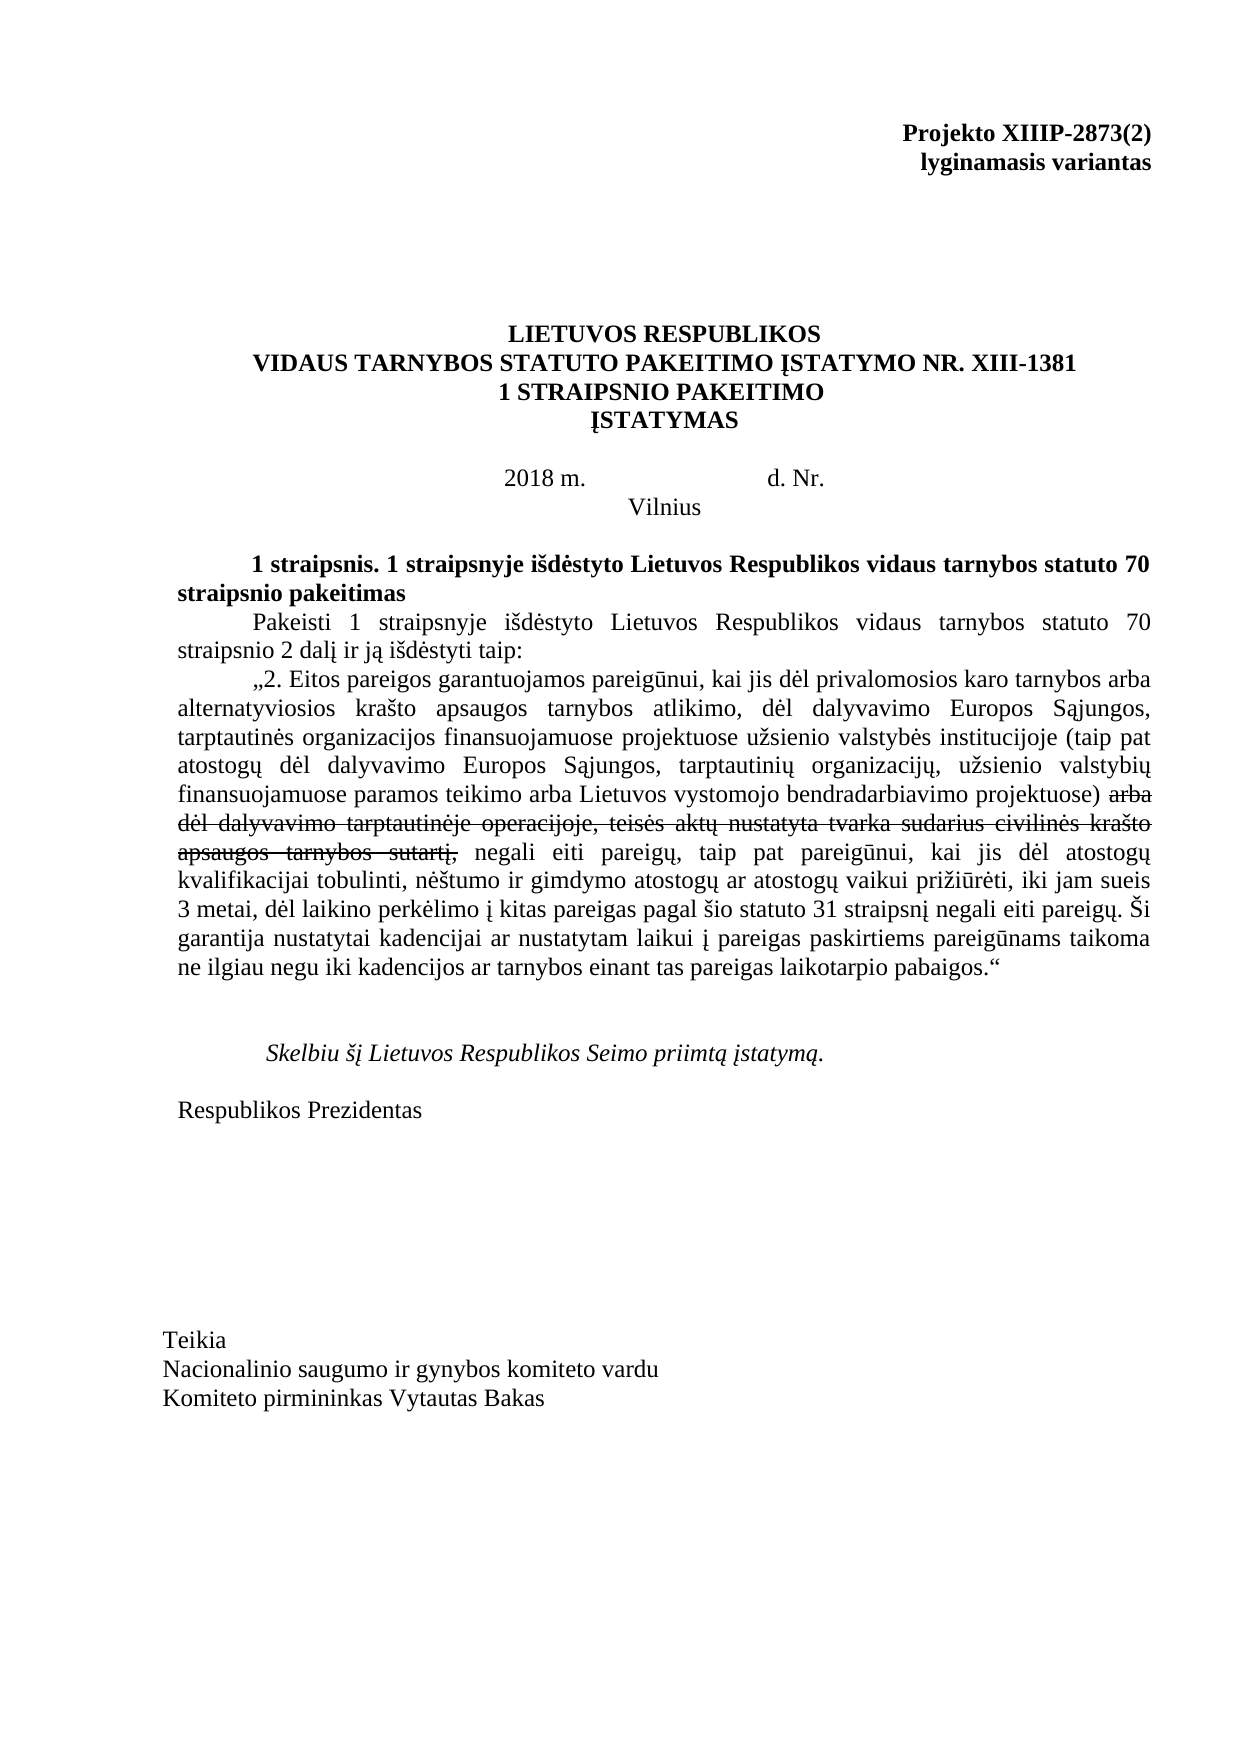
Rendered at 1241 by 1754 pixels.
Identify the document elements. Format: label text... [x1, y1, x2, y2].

text Skelbiu šį Lietuvos Respublikos Seimo priimtą įstatymą. [177, 1038, 1152, 1067]
text „2. Eitos pareigos garantuojamos pareigūnui, kai jis dėl privalomosios karo tarnybos arba alternatyviosios krašto apsaugos tarnybos atlikimo, dėl dalyvavimo Europos Sąjungos, tarptautinės organizacijos finansuojamuose projektuose užsienio valstybės institucijoje (taip pat atostogų dėl dalyvavimo Europos Sąjungos, tarptautinių organizacijų, užsienio valstybių finansuojamuose paramos teikimo arba Lietuvos vystomojo bendradarbiavimo projektuose) arba dėl dalyvavimo tarptautinėje operacijoje, teisės aktų nustatyta tvarka sudarius civilinės krašto apsaugos tarnybos sutartį, negali eiti pareigų, taip pat pareigūnui, kai jis dėl atostogų kvalifikacijai tobulinti, nėštumo ir gimdymo atostogų ar atostogų vaikui prižiūrėti, iki jam sueis 3 metai, dėl laikino perkėlimo į kitas pareigas pagal šio statuto 31 straipsnį negali eiti pareigų. Ši garantija nustatytai kadencijai ar nustatytam laikui į pareigas paskirtiems pareigūnams taikoma ne ilgiau negu iki kadencijos ar tarnybos einant tas pareigas laikotarpio pabaigos.“ [177, 825, 1152, 981]
text Nacionalinio saugumo ir gynybos komiteto vardu [162, 1354, 1152, 1383]
text 1 straipsnis. 1 straipsnyje išdėstyto Lietuvos Respublikos vidaus tarnybos statuto 70 straipsnio pakeitimas [177, 549, 1152, 607]
text VIDAUS TARNYBOS STATUTO PAKEITIMO ĮSTATYMO NR. XIII-1381 [177, 348, 1152, 377]
text Pakeisti 1 straipsnyje išdėstyto Lietuvos Respublikos vidaus tarnybos statuto 70 straipsnio 2 dalį ir ją išdėstyti taip: [177, 607, 1152, 664]
text lyginamasis variantas [753, 147, 1152, 176]
text Projekto XIIIP-2873(2) [753, 118, 1152, 147]
text „2. Eitos pareigos garantuojamos pareigūnui, kai jis dėl privalomosios karo tarnybos arba alternatyviosios krašto apsaugos tarnybos atlikimo, dėl dalyvavimo Europos Sąjungos, tarptautinės organizacijos finansuojamuose projektuose užsienio valstybės institucijoje (taip pat atostogų dėl dalyvavimo Europos Sąjungos, tarptautinių organizacijų, užsienio valstybių finansuojamuose paramos teikimo arba Lietuvos vystomojo bendradarbiavimo projektuose) arba dėl dalyvavimo tarptautinėje operacijoje, teisės aktų nustatyta tvarka sudarius civilinės krašto apsaugos tarnybos sutartį, negali eiti pareigų, taip pat pareigūnui, kai jis dėl atostogų kvalifikacijai tobulinti, nėštumo ir gimdymo atostogų ar atostogų vaikui prižiūrėti, iki jam sueis 3 metai, dėl laikino perkėlimo į kitas pareigas pagal šio statuto 31 straipsnį negali eiti pareigų. Ši garantija nustatytai kadencijai ar nustatytam laikui į pareigas paskirtiems pareigūnams taikoma ne ilgiau negu iki kadencijos ar tarnybos einant tas pareigas laikotarpio pabaigos.“ [177, 664, 1152, 824]
text 1 STRAIPSNIO PAKEITIMO [177, 377, 1152, 406]
text Respublikos Prezidentas [177, 1096, 1152, 1124]
text Komiteto pirmininkas Vytautas Bakas [162, 1383, 1152, 1412]
text Teikia [162, 1326, 1152, 1354]
text ĮSTATYMAS [177, 406, 1152, 434]
text Vilnius [177, 492, 1152, 521]
text 2018 m. d. Nr. [177, 463, 1152, 492]
text LIETUVOS RESPUBLIKOS [177, 319, 1152, 348]
